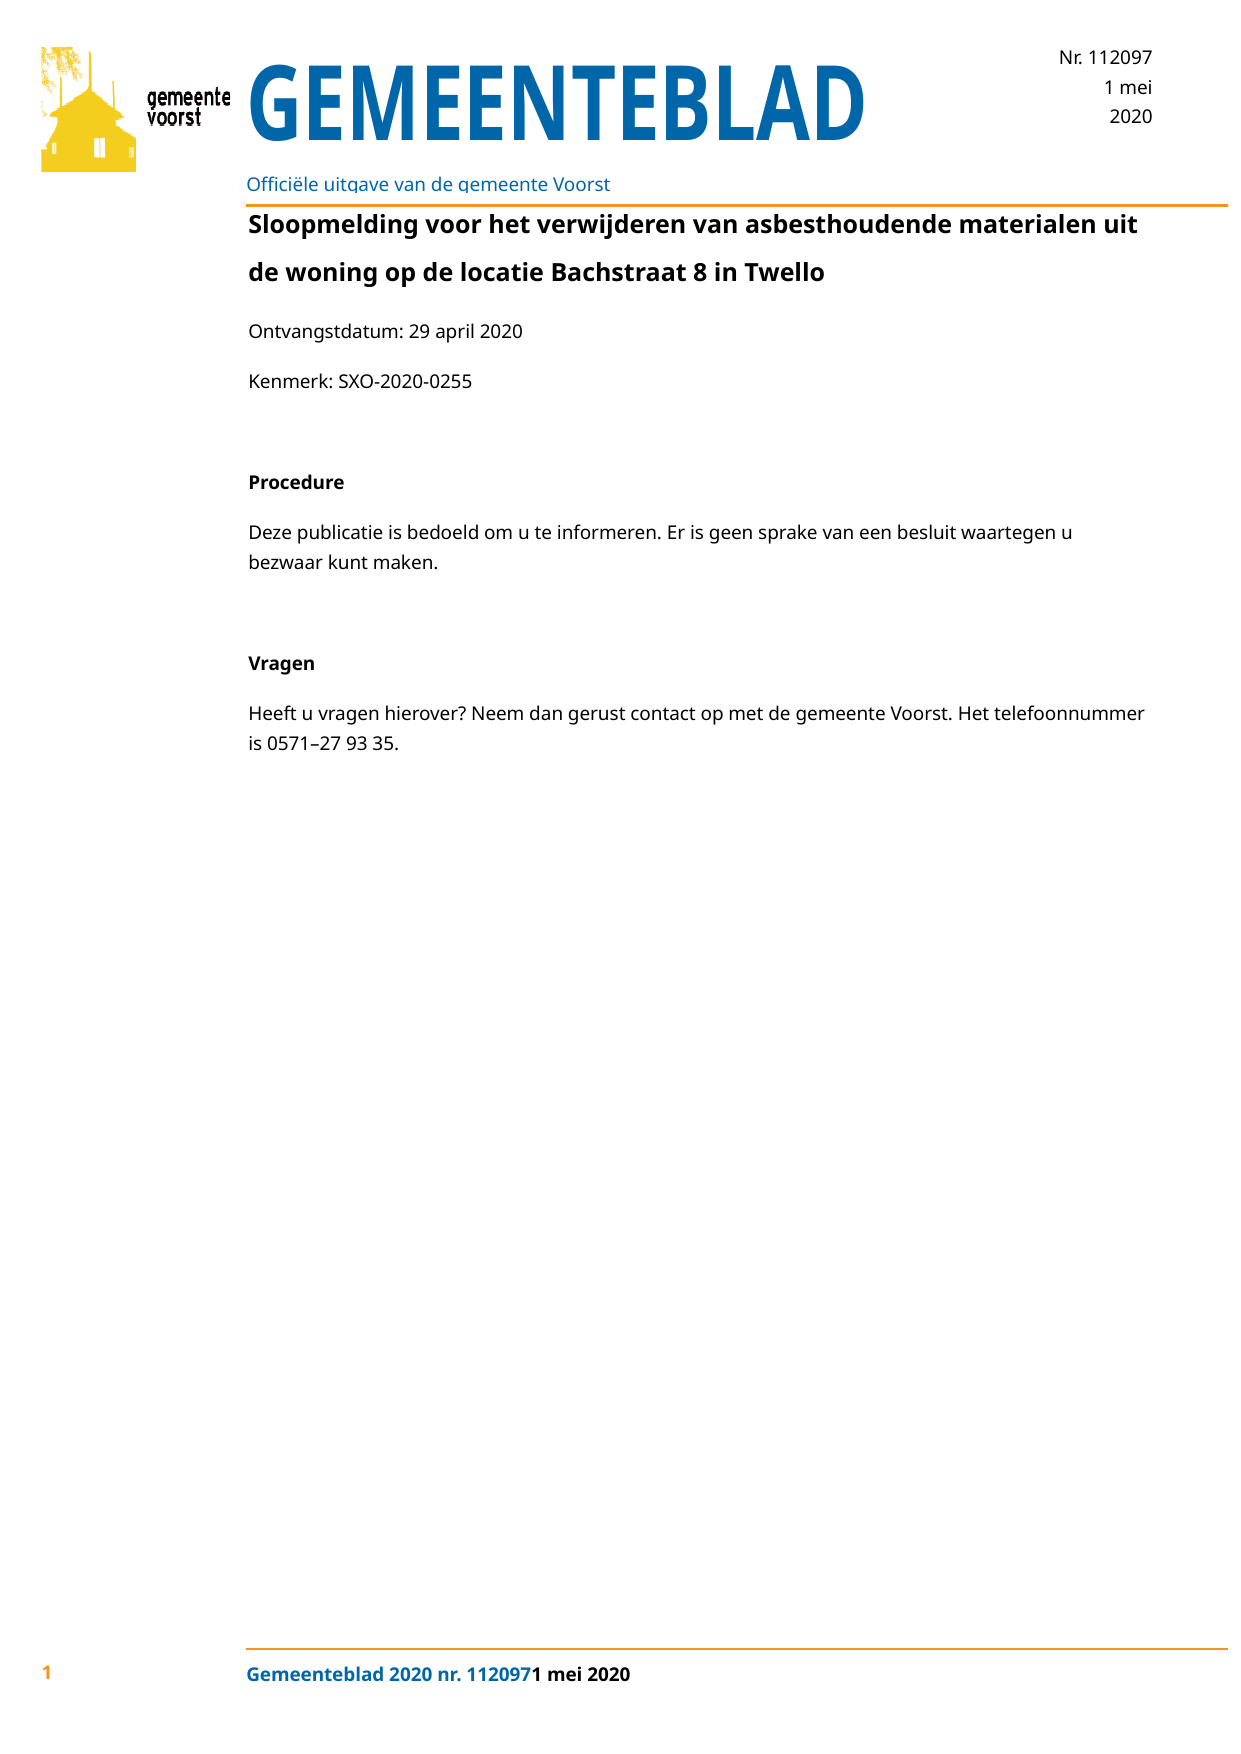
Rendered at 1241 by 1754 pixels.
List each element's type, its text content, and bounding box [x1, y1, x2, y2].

text Vragen [248, 650, 1152, 676]
text Deze publicatie is bedoeld om u te informeren. Er is geen sprake van een besluit waartegen u bezwaar kunt maken. [248, 519, 1152, 575]
picture [41, 47, 231, 172]
text Kenmerk: SXO-2020-0255 [248, 368, 1152, 394]
text Procedure [248, 469, 1152, 495]
text Ontvangstdatum: 29 april 2020 [248, 318, 1152, 344]
text Sloopmelding voor het verwijderen van asbesthoudende materialen uit de woning op de locatie Bachstraat 8 in Twello [248, 207, 1152, 288]
text Heeft u vragen hierover? Neem dan gerust contact op met de gemeente Voorst. Het telefoonnummer is 0571–27 93 35. [248, 700, 1152, 756]
